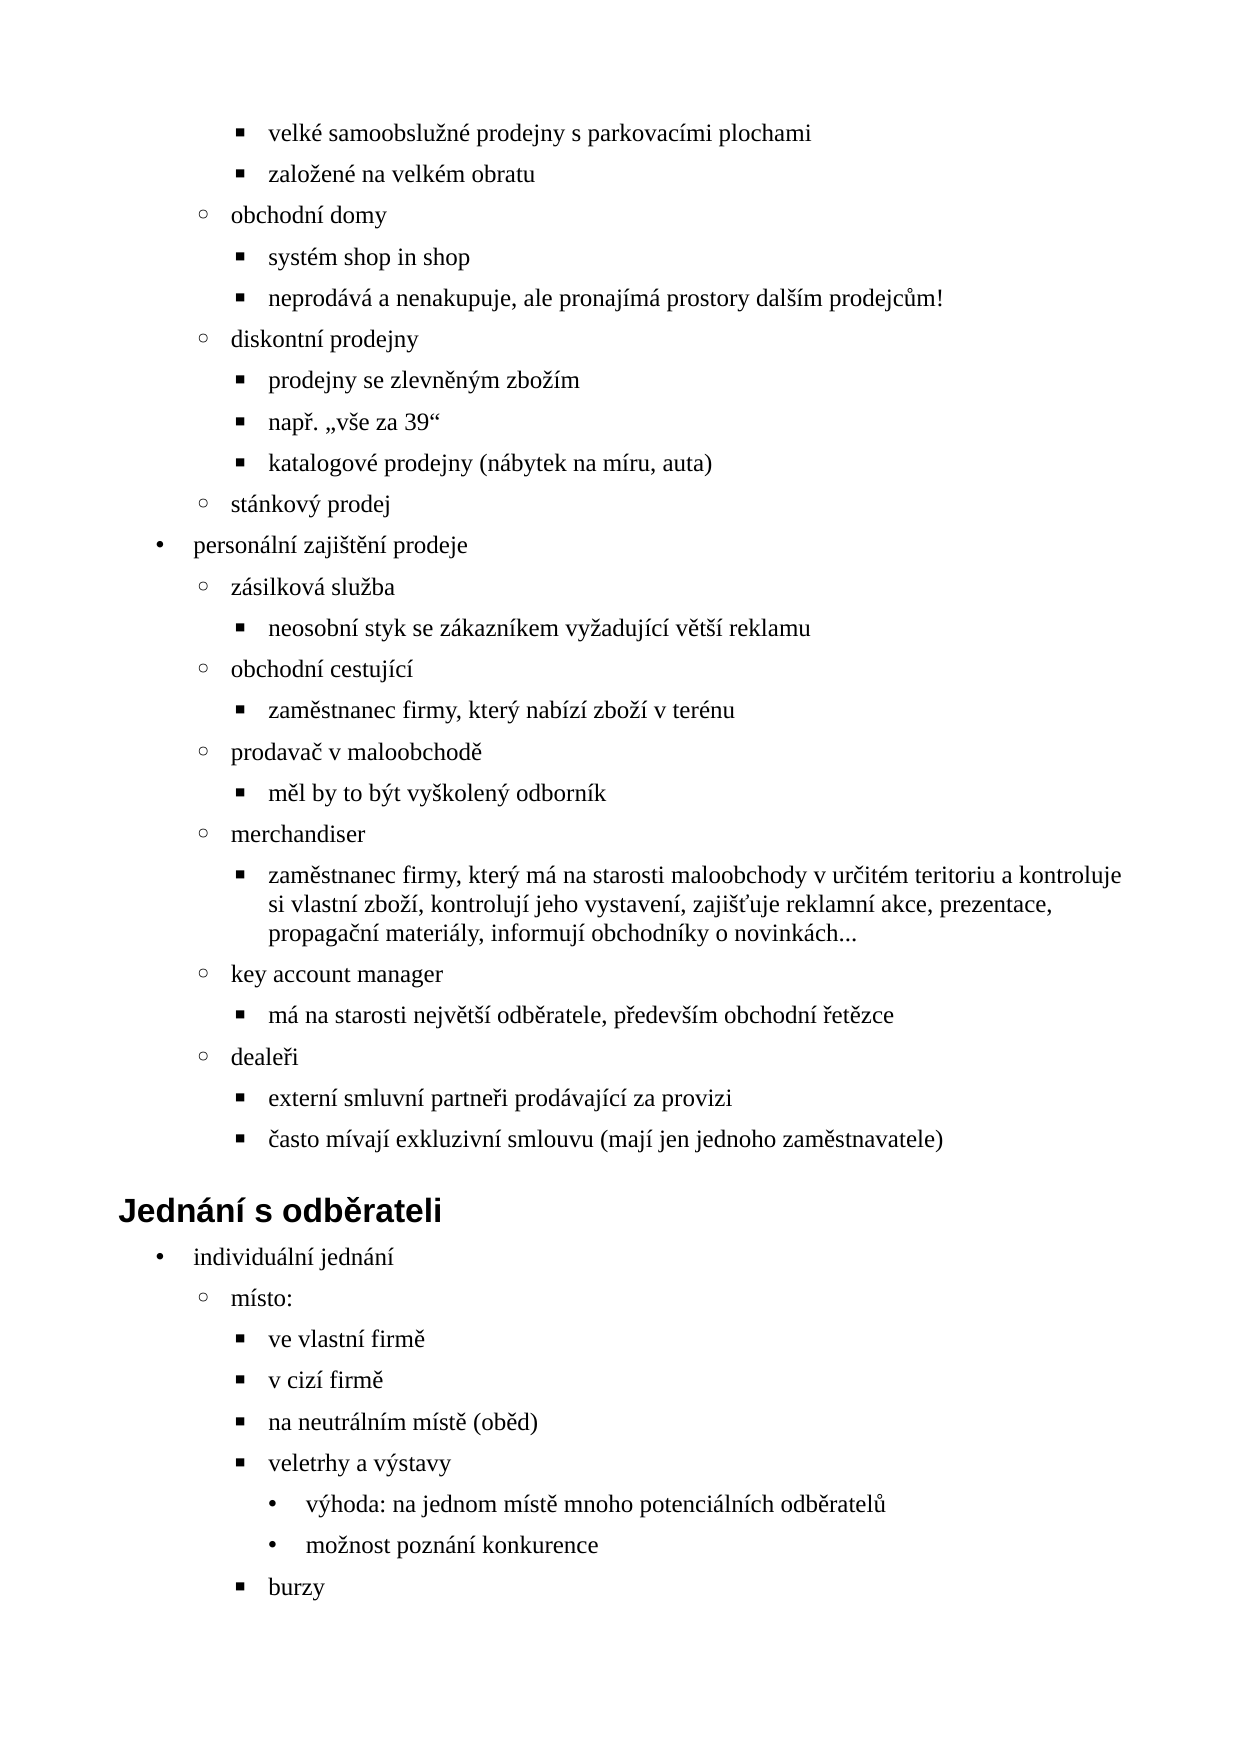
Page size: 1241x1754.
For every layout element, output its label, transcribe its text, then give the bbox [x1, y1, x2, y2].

list na neutrálním místě (oběd) [231, 1407, 1122, 1436]
subtitle Jednání s odběrateli [118, 1191, 1122, 1229]
list v cizí firmě [231, 1366, 1122, 1394]
list možnost poznání konkurence [268, 1531, 1122, 1559]
list neprodává a nenakupuje, ale pronajímá prostory dalším prodejcům! [231, 283, 1122, 312]
list velké samoobslužné prodejny s parkovacími plochami [231, 118, 1122, 147]
list místo: [193, 1283, 1122, 1312]
list merchandiser [193, 819, 1122, 848]
list měl by to být vyškolený odborník [231, 778, 1122, 807]
list zaměstnanec firmy, který má na starosti maloobchody v určitém teritoriu a kontroluje si vlastní zboží, kontrolují jeho vystavení, zajišťuje reklamní akce, prezentace, propagační materiály, informují obchodníky o novinkách... [231, 861, 1122, 947]
list individuální jednání [156, 1242, 1122, 1271]
list výhoda: na jednom místě mnoho potenciálních odběratelů [268, 1489, 1122, 1518]
list veletrhy a výstavy [231, 1448, 1122, 1477]
list externí smluvní partneři prodávající za provizi [231, 1083, 1122, 1112]
list systém shop in shop [231, 242, 1122, 271]
list diskontní prodejny [193, 324, 1122, 353]
list prodavač v maloobchodě [193, 737, 1122, 766]
list neosobní styk se zákazníkem vyžadující větší reklamu [231, 613, 1122, 642]
list často mívají exkluzivní smlouvu (mají jen jednoho zaměstnavatele) [231, 1124, 1122, 1153]
list personální zajištění prodeje [156, 531, 1122, 559]
list stánkový prodej [193, 489, 1122, 518]
list založené na velkém obratu [231, 159, 1122, 188]
list zaměstnanec firmy, který nabízí zboží v terénu [231, 696, 1122, 724]
list ve vlastní firmě [231, 1324, 1122, 1353]
list má na starosti největší odběratele, především obchodní řetězce [231, 1001, 1122, 1029]
list obchodní cestující [193, 654, 1122, 683]
list prodejny se zlevněným zbožím [231, 366, 1122, 394]
list dealeři [193, 1042, 1122, 1071]
list burzy [231, 1572, 1122, 1601]
list např. „vše za 39“ [231, 407, 1122, 436]
list zásilková služba [193, 572, 1122, 601]
list katalogové prodejny (nábytek na míru, auta) [231, 448, 1122, 477]
list obchodní domy [193, 201, 1122, 229]
list key account manager [193, 959, 1122, 988]
